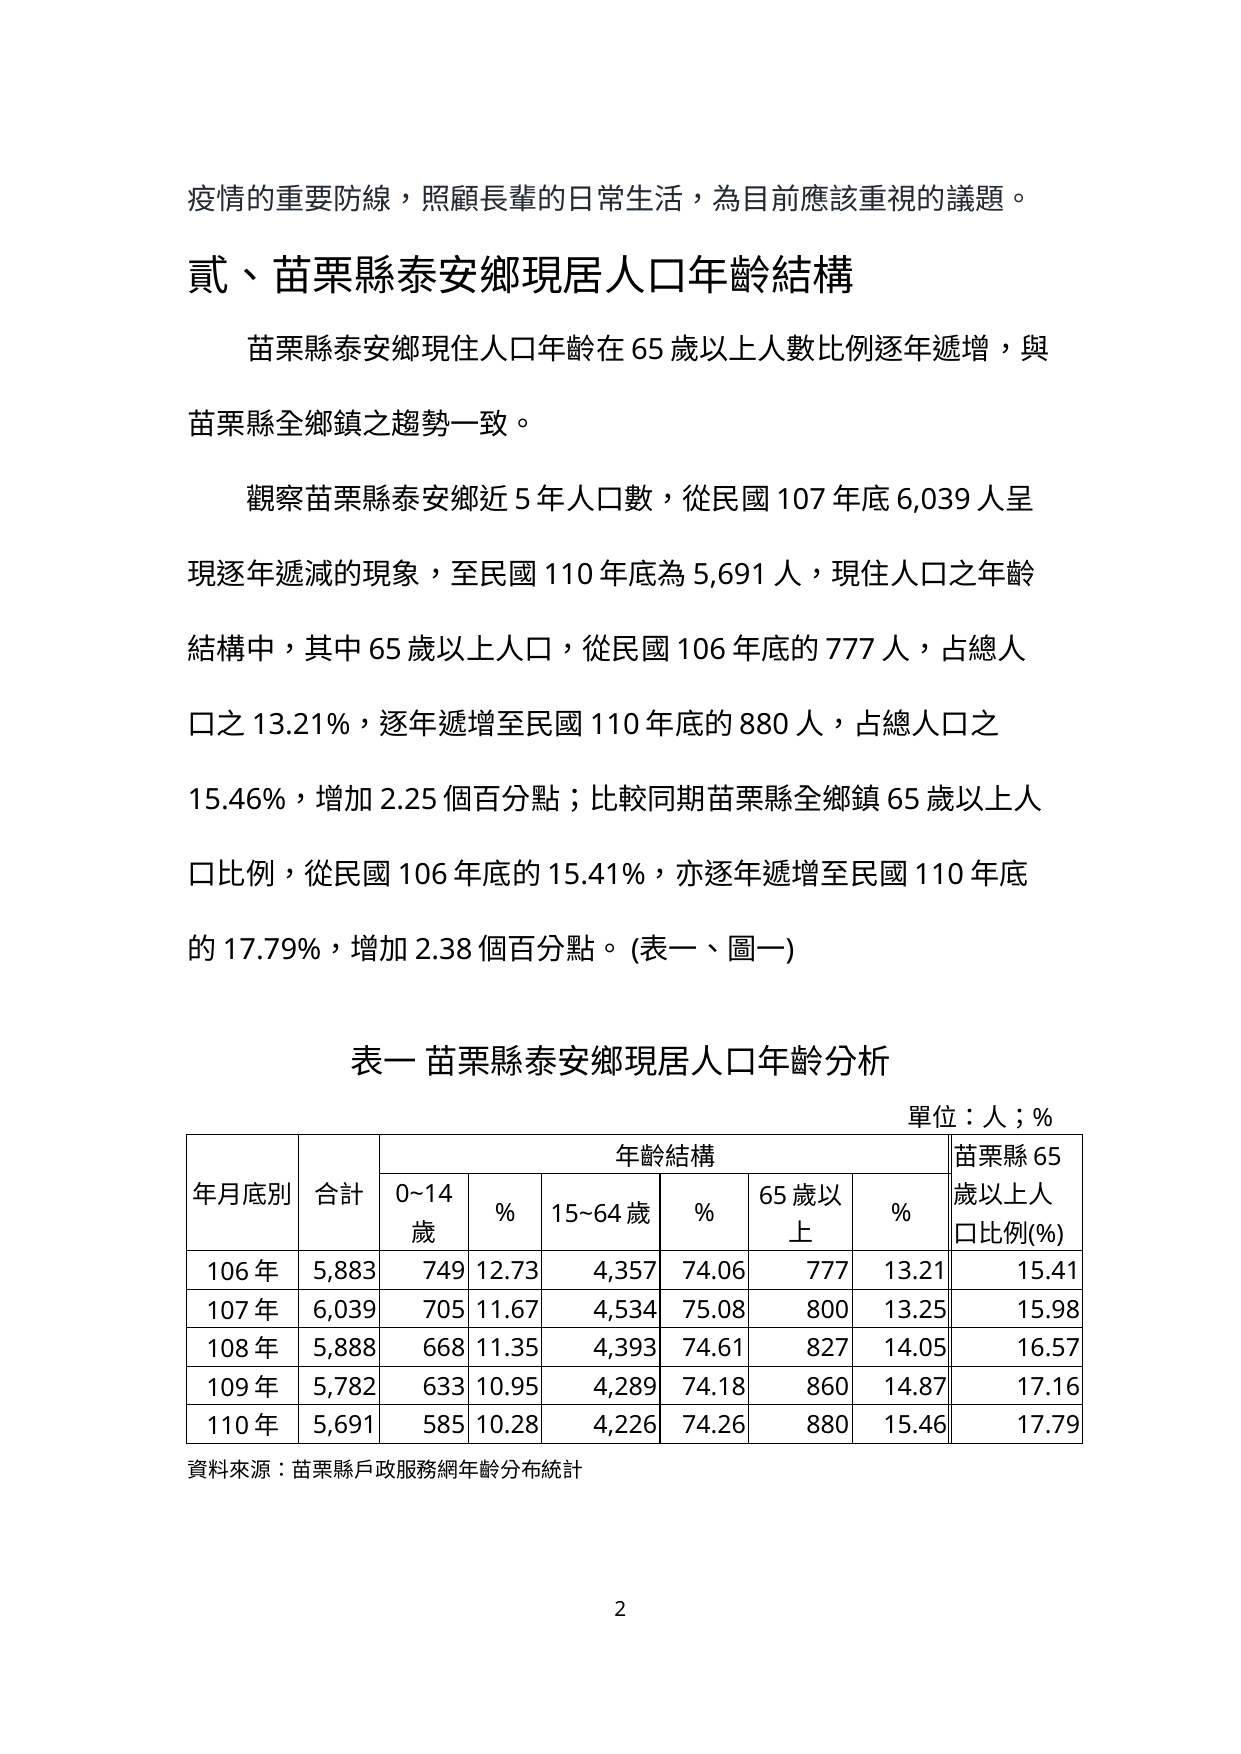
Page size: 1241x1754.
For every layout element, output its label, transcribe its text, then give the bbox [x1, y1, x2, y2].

table_header 年齡結構 [380, 1135, 948, 1173]
table_cell 633 [380, 1367, 468, 1404]
table_cell 880 [749, 1405, 852, 1443]
table_cell 109年 [187, 1367, 298, 1404]
table_cell 860 [749, 1367, 852, 1404]
table_cell 10.95 [469, 1367, 541, 1404]
table_cell 13.21 [853, 1251, 948, 1288]
table_cell 15~64歲 [542, 1174, 659, 1250]
table_cell 11.35 [469, 1328, 541, 1366]
table_cell 75.08 [661, 1290, 748, 1327]
table_cell 12.73 [469, 1251, 541, 1288]
table_cell 5,888 [299, 1328, 379, 1366]
table_cell 585 [380, 1405, 468, 1443]
table_cell 749 [380, 1251, 468, 1288]
table_cell 74.18 [661, 1367, 748, 1404]
text 資料來源：苗栗縣戶政服務網年齡分布統計 [187, 1449, 1053, 1487]
table_cell 4,289 [542, 1367, 659, 1404]
text 疫情的重要防線，照顧長輩的日常生活，為目前應該重視的議題。 [187, 159, 1053, 234]
table_cell 5,782 [299, 1367, 379, 1404]
text 表一 苗栗縣泰安鄉現居人口年齡分析 [187, 1022, 1053, 1097]
table_cell 14.87 [853, 1367, 948, 1404]
table_cell 15.98 [952, 1290, 1082, 1327]
table_cell 歲以上人 [952, 1173, 1082, 1211]
table_cell 4,357 [542, 1251, 659, 1288]
table_cell 106年 [187, 1251, 298, 1288]
table_cell 0~14歲 [380, 1174, 468, 1250]
table_cell 13.25 [853, 1290, 948, 1327]
table_cell 11.67 [469, 1290, 541, 1327]
text 苗栗縣泰安鄉現住人口年齡在65歲以上人數比例逐年遞增，與苗栗縣全鄉鎮之趨勢一致。 [187, 309, 1053, 459]
table_cell 4,226 [542, 1405, 659, 1443]
table_cell 74.06 [661, 1251, 748, 1288]
text 貳、苗栗縣泰安鄉現居人口年齡結構 [187, 234, 1053, 309]
text 單位：人；% [187, 1097, 1053, 1134]
table_cell 74.26 [661, 1405, 748, 1443]
table_cell 777 [749, 1251, 852, 1288]
table_cell 15.46 [853, 1405, 948, 1443]
table_cell 4,393 [542, 1328, 659, 1366]
table_cell % [469, 1174, 541, 1250]
table_cell % [661, 1174, 748, 1250]
table_cell 5,883 [299, 1251, 379, 1288]
table_cell 15.41 [952, 1251, 1082, 1288]
table_cell 705 [380, 1290, 468, 1327]
table_cell 口比例(%) [952, 1211, 1082, 1250]
table_cell 107年 [187, 1290, 298, 1327]
table_cell 16.57 [952, 1328, 1082, 1366]
table_cell 108年 [187, 1328, 298, 1366]
table_header 苗栗縣65 [952, 1135, 1082, 1173]
table_cell 14.05 [853, 1328, 948, 1366]
table_cell 6,039 [299, 1290, 379, 1327]
table_cell 800 [749, 1290, 852, 1327]
table_cell 668 [380, 1328, 468, 1366]
table_cell 827 [749, 1328, 852, 1366]
table_cell 5,691 [299, 1405, 379, 1443]
text 觀察苗栗縣泰安鄉近5年人口數，從民國107年底6,039人呈現逐年遞減的現象，至民國110年底為5,691人，現住人口之年齡結構中，其中65歲以上人口，從民國106年底的777人，占總人口之13.21%，逐年遞增至民國110年底的880人，占總人口之15.46%，增加2.25個百分點；比較同期苗栗縣全鄉鎮65歲以上人口比例，從民國106年底的15.41%，亦逐年遞增至民國110年底的17.79%，增加2.38個百分點。 (表一、圖一) [187, 459, 1053, 984]
table_cell 110年 [187, 1405, 298, 1443]
table_cell 17.16 [952, 1367, 1082, 1404]
table_cell 17.79 [952, 1405, 1082, 1443]
table_cell % [853, 1174, 948, 1250]
table_cell 4,534 [542, 1290, 659, 1327]
table_cell 10.28 [469, 1405, 541, 1443]
table_header 年月底別 [187, 1135, 298, 1250]
table_cell 65歲以上 [749, 1174, 852, 1250]
table_cell 74.61 [661, 1328, 748, 1366]
table_header 合計 [299, 1135, 379, 1250]
